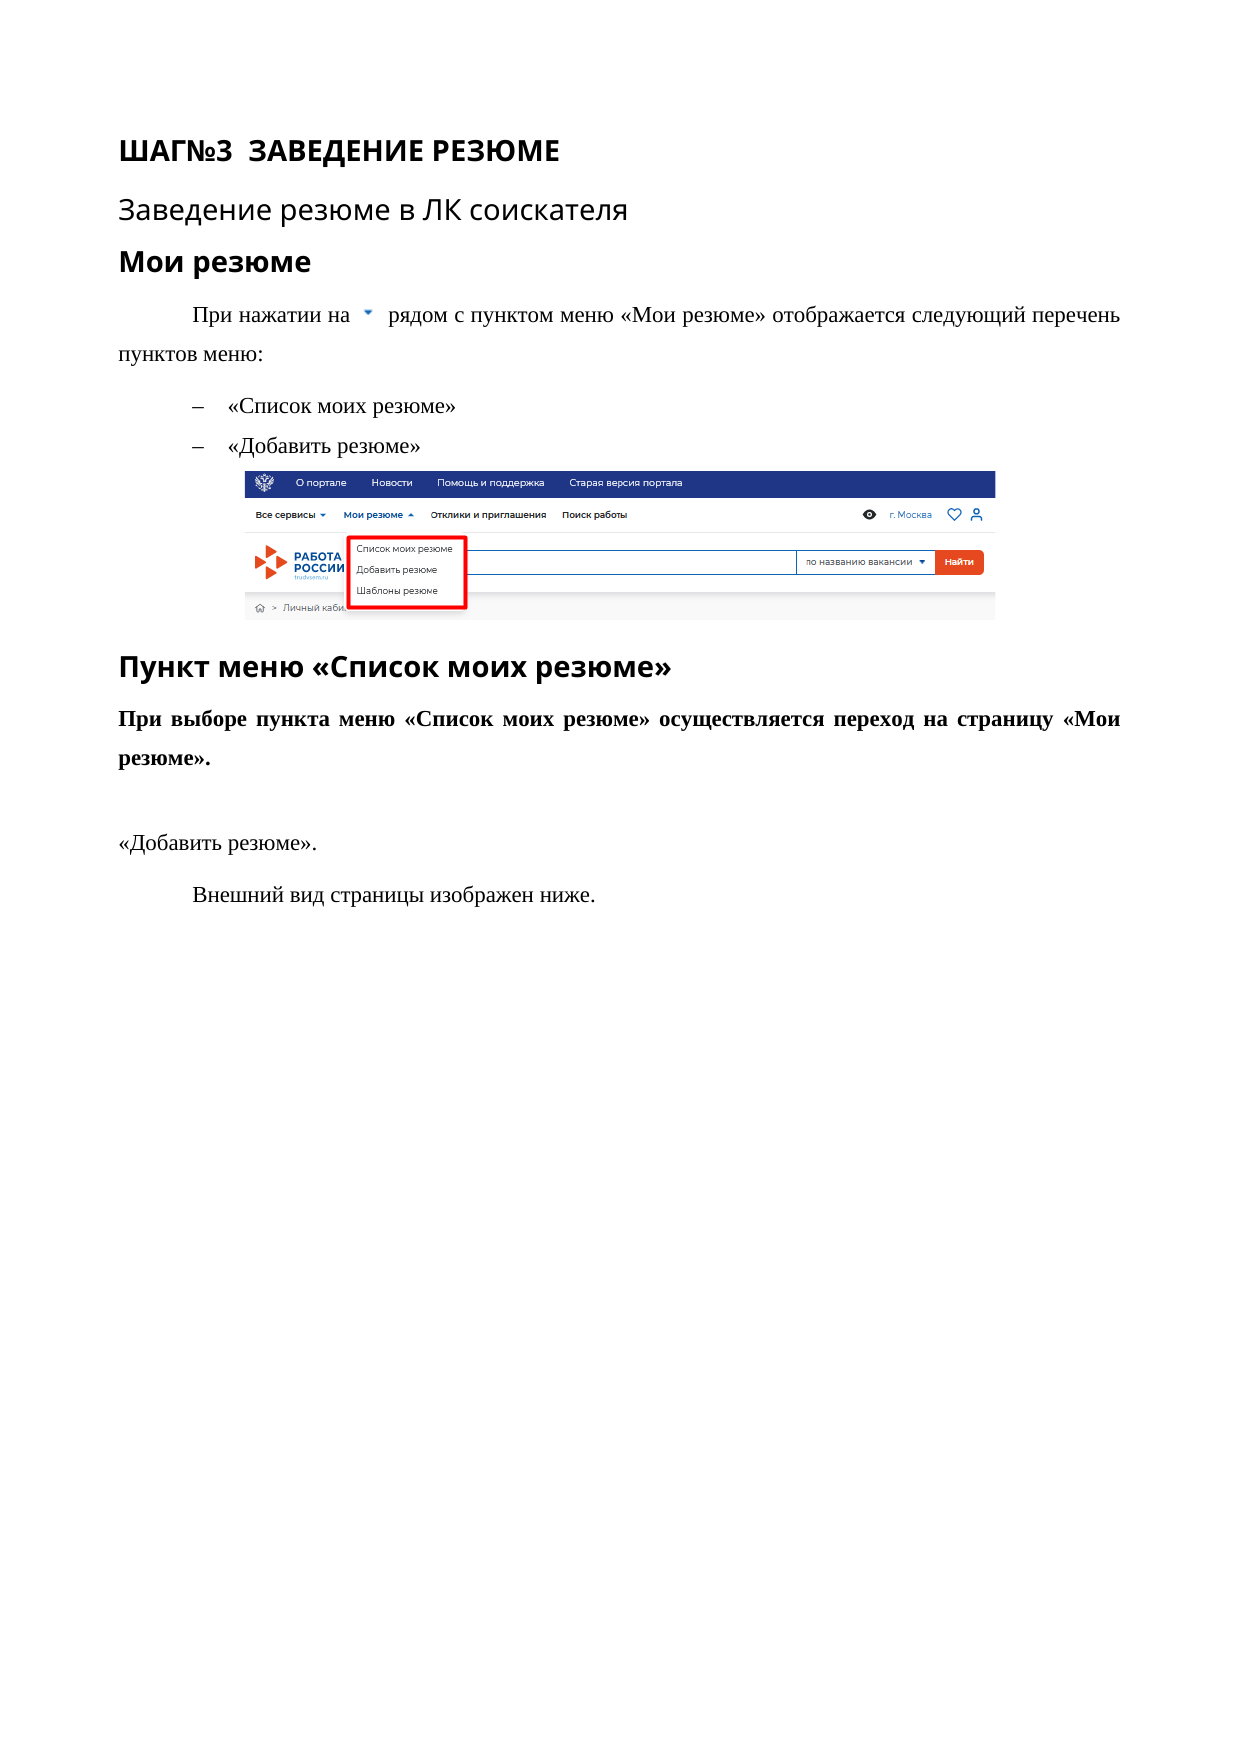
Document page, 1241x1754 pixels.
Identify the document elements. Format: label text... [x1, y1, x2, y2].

subtitle ШАГ№3 Заведение резюме [118, 131, 1122, 170]
text «Добавить резюме». [118, 829, 1122, 856]
list «Добавить резюме» [192, 432, 1122, 458]
picture [244, 471, 996, 620]
list «Список моих резюме» [192, 392, 1122, 419]
text При выборе пункта меню «Список моих резюме» осуществляется переход на страницу «Мои резюме». [118, 704, 1122, 770]
picture [356, 299, 382, 323]
subtitle Пункт меню «Список моих резюме» [118, 646, 1122, 686]
subtitle Заведение резюме в ЛК соискателя [118, 189, 1122, 229]
text При нажатии на рядом с пунктом меню «Мои резюме» отображается следующий перечень пунктов меню: [118, 300, 1122, 367]
text Внешний вид страницы изображен ниже. [118, 881, 1122, 908]
subtitle Мои резюме [118, 241, 1122, 281]
